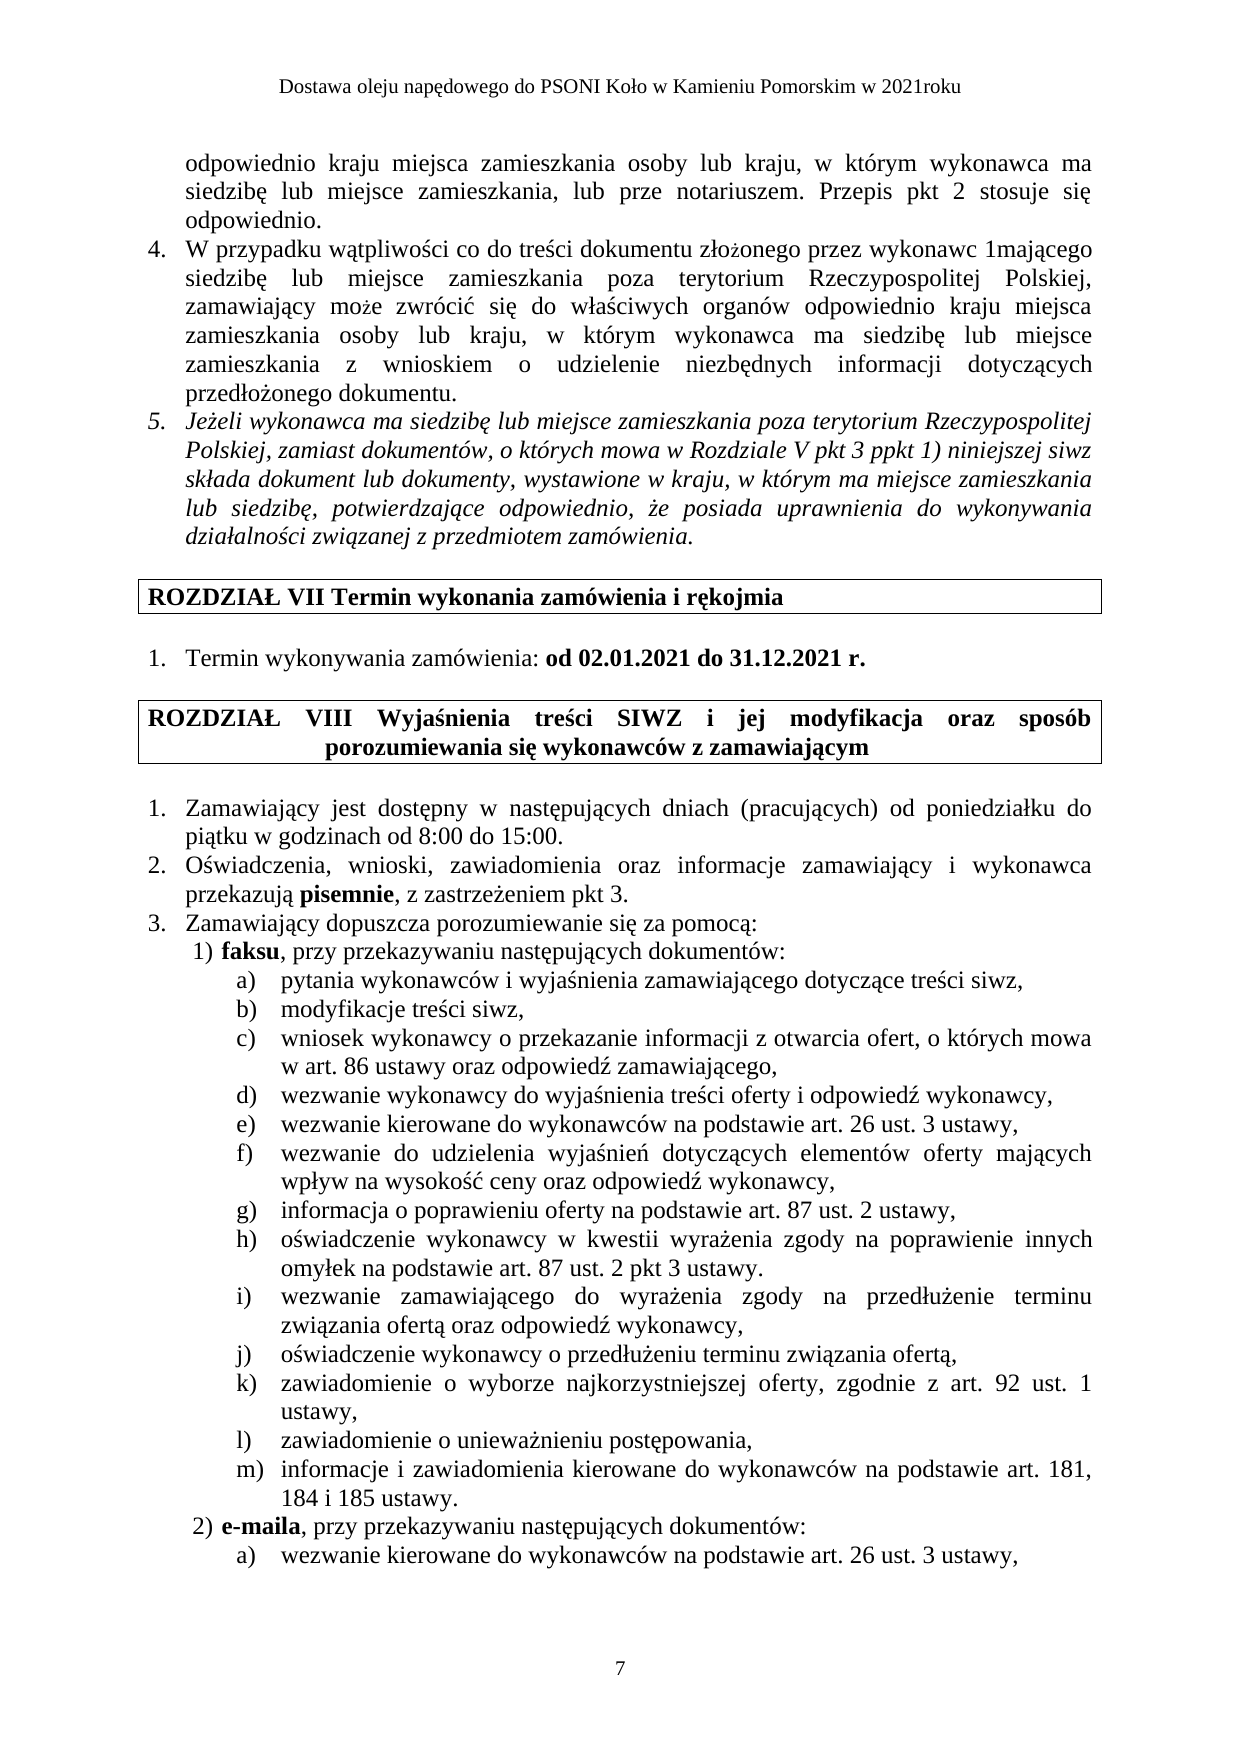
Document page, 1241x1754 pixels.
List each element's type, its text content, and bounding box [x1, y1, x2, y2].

list W przypadku wątpliwości co do treści dokumentu złożonego przez wykonawc 1mającego siedzibę lub miejsce zamieszkania poza terytorium Rzeczypospolitej Polskiej, zamawiający może zwrócić się do właściwych organów odpowiednio kraju miejsca zamieszkania osoby lub kraju, w którym wykonawca ma siedzibę lub miejsce zamieszkania z wnioskiem o udzielenie niezbędnych informacji dotyczących przedłożonego dokumentu. [148, 234, 1093, 406]
list wezwanie zamawiającego do wyrażenia zgody na przedłużenie terminu związania ofertą oraz odpowiedź wykonawcy, [236, 1281, 1093, 1339]
list wezwanie do udzielenia wyjaśnień dotyczących elementów oferty mających wpływ na wysokość ceny oraz odpowiedź wykonawcy, [236, 1138, 1093, 1195]
list pytania wykonawców i wyjaśnienia zamawiającego dotyczące treści siwz, [236, 965, 1093, 994]
list faksu, przy przekazywaniu następujących dokumentów: [192, 936, 1093, 965]
list oświadczenie wykonawcy o przedłużeniu terminu związania ofertą, [236, 1339, 1093, 1368]
list zawiadomienie o wyborze najkorzystniejszej oferty, zgodnie z art. 92 ust. 1 ustawy, [236, 1368, 1093, 1425]
text ROZDZIAŁ VII Termin wykonania zamówienia i rękojmia [139, 580, 1101, 613]
list zawiadomienie o unieważnieniu postępowania, [236, 1425, 1093, 1454]
list odpowiednio kraju miejsca zamieszkania osoby lub kraju, w którym wykonawca ma siedzibę lub miejsce zamieszkania, lub prze notariuszem. Przepis pkt 2 stosuje się odpowiednio. [148, 148, 1093, 234]
list informacje i zawiadomienia kierowane do wykonawców na podstawie art. 181, 184 i 185 ustawy. [236, 1454, 1093, 1511]
list oświadczenie wykonawcy w kwestii wyrażenia zgody na poprawienie innych omyłek na podstawie art. 87 ust. 2 pkt 3 ustawy. [236, 1224, 1093, 1281]
list wezwanie wykonawcy do wyjaśnienia treści oferty i odpowiedź wykonawcy, [236, 1080, 1093, 1109]
list e-maila, przy przekazywaniu następujących dokumentów: [192, 1511, 1093, 1540]
list Zamawiający dopuszcza porozumiewanie się za pomocą: [148, 908, 1093, 936]
list Jeżeli wykonawca ma siedzibę lub miejsce zamieszkania poza terytorium Rzeczypospolitej Polskiej, zamiast dokumentów, o których mowa w Rozdziale V pkt 3 ppkt 1) niniejszej siwz składa dokument lub dokumenty, wystawione w kraju, w którym ma miejsce zamieszkania lub siedzibę, potwierdzające odpowiednio, że posiada uprawnienia do wykonywania działalności związanej z przedmiotem zamówienia. [148, 406, 1093, 550]
subtitle ROZDZIAŁ VIII Wyjaśnienia treści SIWZ i jej modyfikacja oraz sposób porozumiewania się wykonawców z zamawiającym [139, 701, 1101, 763]
list informacja o poprawieniu oferty na podstawie art. 87 ust. 2 ustawy, [236, 1195, 1093, 1224]
list wniosek wykonawcy o przekazanie informacji z otwarcia ofert, o których mowa w art. 86 ustawy oraz odpowiedź zamawiającego, [236, 1023, 1093, 1080]
list wezwanie kierowane do wykonawców na podstawie art. 26 ust. 3 ustawy, [236, 1109, 1093, 1138]
list Oświadczenia, wnioski, zawiadomienia oraz informacje zamawiający i wykonawca przekazują pisemnie, z zastrzeżeniem pkt 3. [148, 850, 1093, 908]
list wezwanie kierowane do wykonawców na podstawie art. 26 ust. 3 ustawy, [236, 1540, 1093, 1569]
list Zamawiający jest dostępny w następujących dniach (pracujących) od poniedziałku do piątku w godzinach od 8:00 do 15:00. [148, 793, 1093, 850]
list modyfikacje treści siwz, [236, 994, 1093, 1023]
list Termin wykonywania zamówienia: od 02.01.2021 do 31.12.2021 r. [148, 643, 1093, 671]
